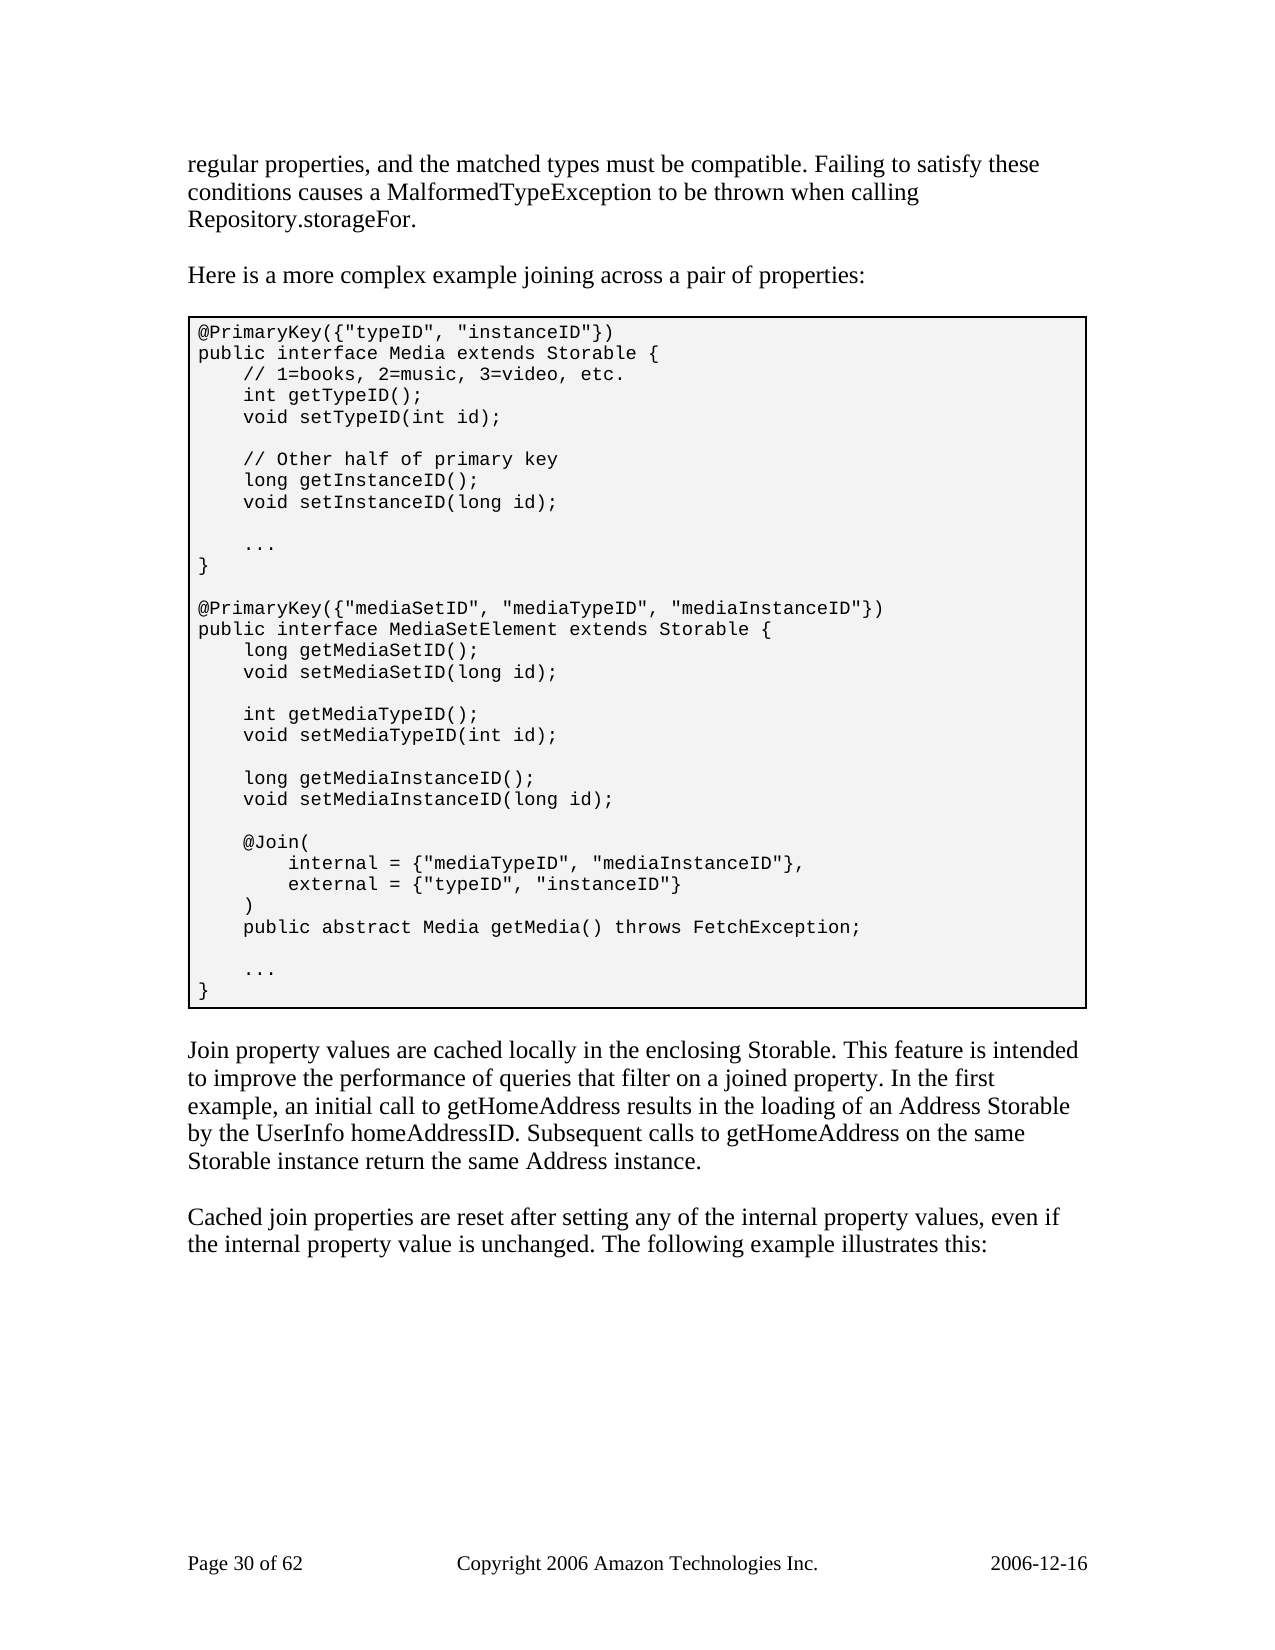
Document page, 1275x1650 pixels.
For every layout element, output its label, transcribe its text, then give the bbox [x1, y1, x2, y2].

text external = {"typeID", "instanceID"} [190, 869, 1085, 890]
text void setMediaInstanceID(long id); [190, 784, 1085, 805]
text public abstract Media getMedia() throws FetchException; [190, 911, 1085, 932]
text // 1=books, 2=music, 3=video, etc. [190, 359, 1085, 380]
text regular properties, and the matched types must be compatible. Failing to satisfy these conditions causes a MalformedTypeException to be thrown when calling Repository.storageFor. [187, 150, 1087, 233]
text internal = {"mediaTypeID", "mediaInstanceID"}, [190, 847, 1085, 869]
text ) [190, 890, 1085, 911]
text void setMediaSetID(long id); [190, 656, 1085, 677]
text void setMediaTypeID(int id); [190, 720, 1085, 741]
text void setTypeID(int id); [190, 401, 1085, 422]
text @PrimaryKey({"mediaSetID", "mediaTypeID", "mediaInstanceID"}) [190, 592, 1085, 614]
text Join property values are cached locally in the enclosing Storable. This feature is intended to improve the performance of queries that filter on a joined property. In the first example, an initial call to getHomeAddress results in the loading of an Address Storable by the UserInfo homeAddressID. Subsequent calls to getHomeAddress on the same Storable instance return the same Address instance. [187, 1036, 1087, 1175]
text void setInstanceID(long id); [190, 486, 1085, 507]
text public interface Media extends Storable { [190, 337, 1085, 359]
text Here is a more complex example joining across a pair of properties: [187, 261, 1087, 288]
text } [190, 550, 1085, 571]
text long getInstanceID(); [190, 465, 1085, 486]
text long getMediaInstanceID(); [190, 762, 1085, 784]
text } [190, 975, 1085, 1007]
text @Join( [190, 826, 1085, 847]
text int getTypeID(); [190, 380, 1085, 401]
text @PrimaryKey({"typeID", "instanceID"}) [190, 318, 1085, 337]
text ... [190, 529, 1085, 550]
text Cached join properties are reset after setting any of the internal property values, even if the internal property value is unchanged. The following example illustrates this: [187, 1203, 1087, 1258]
text int getMediaTypeID(); [190, 699, 1085, 720]
text ... [190, 954, 1085, 975]
text // Other half of primary key [190, 444, 1085, 465]
text long getMediaSetID(); [190, 635, 1085, 656]
text public interface MediaSetElement extends Storable { [190, 614, 1085, 635]
